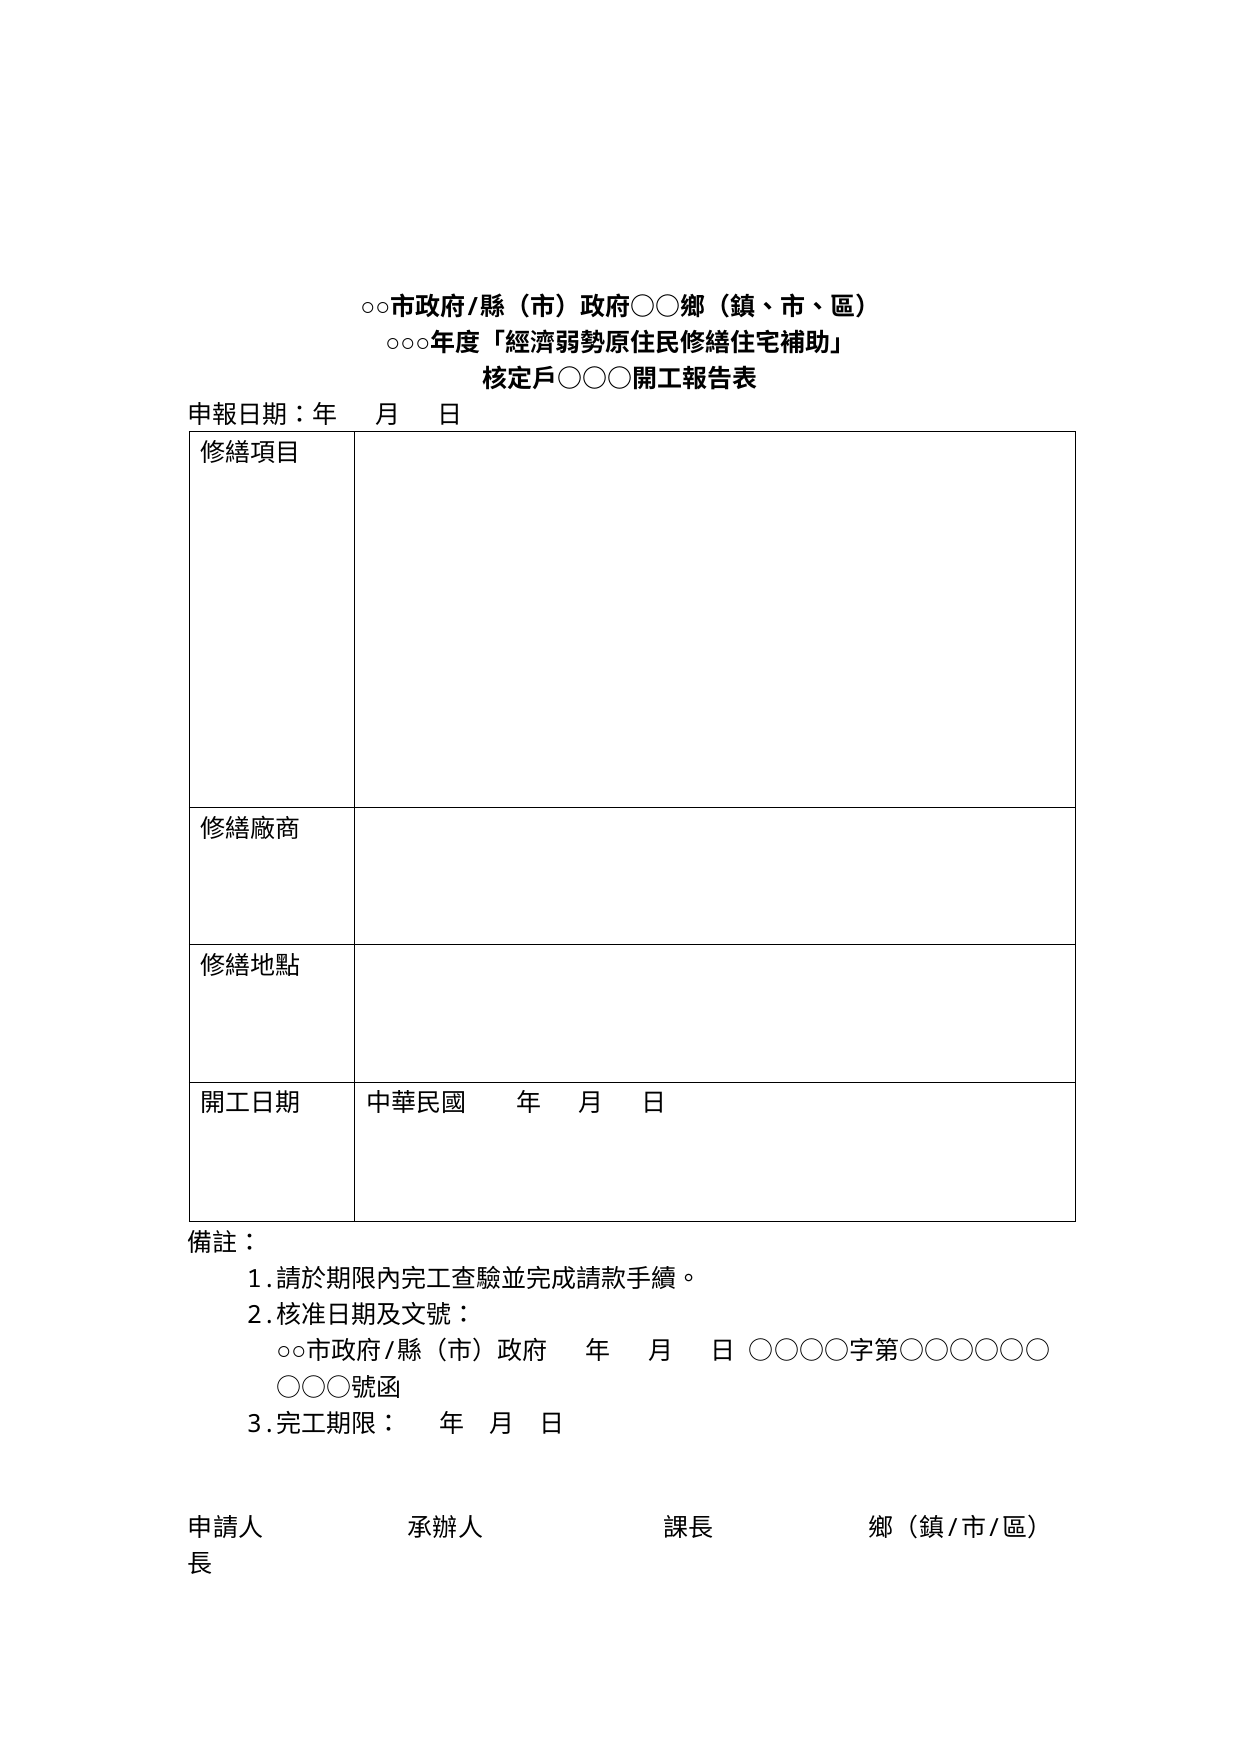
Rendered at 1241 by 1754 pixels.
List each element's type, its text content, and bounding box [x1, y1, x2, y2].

text 備註： [187, 1222, 1053, 1258]
table_header 修繕項目 [190, 432, 354, 807]
table_cell 開工日期 [190, 1083, 354, 1221]
table_header [355, 432, 1075, 807]
text ○○市政府/縣（市）政府○○鄉（鎮、市、區） [187, 286, 1053, 322]
text 核定戶○○○開工報告表 [187, 359, 1053, 395]
text 3.完工期限： 年 月 日 [247, 1403, 1053, 1439]
text 1.請於期限內完工查驗並完成請款手續。 [247, 1258, 1053, 1294]
table_cell 修繕廠商 [190, 808, 354, 944]
text 2.核准日期及文號： [247, 1294, 1053, 1331]
table_cell [355, 808, 1075, 944]
text 申報日期：年 月 日 [187, 395, 1053, 431]
text 申請人 承辦人 課長 鄉（鎮/市/區）長 [187, 1508, 1053, 1580]
text ○○○年度「經濟弱勢原住民修繕住宅補助」 [187, 322, 1053, 359]
text ○○市政府/縣（市）政府 年 月 日 ○○○○字第○○○○○○○○○號函 [276, 1331, 1053, 1403]
table_cell 中華民國 年 月 日 [355, 1083, 1075, 1221]
table_cell [355, 945, 1075, 1082]
table_cell 修繕地點 [190, 945, 354, 1082]
